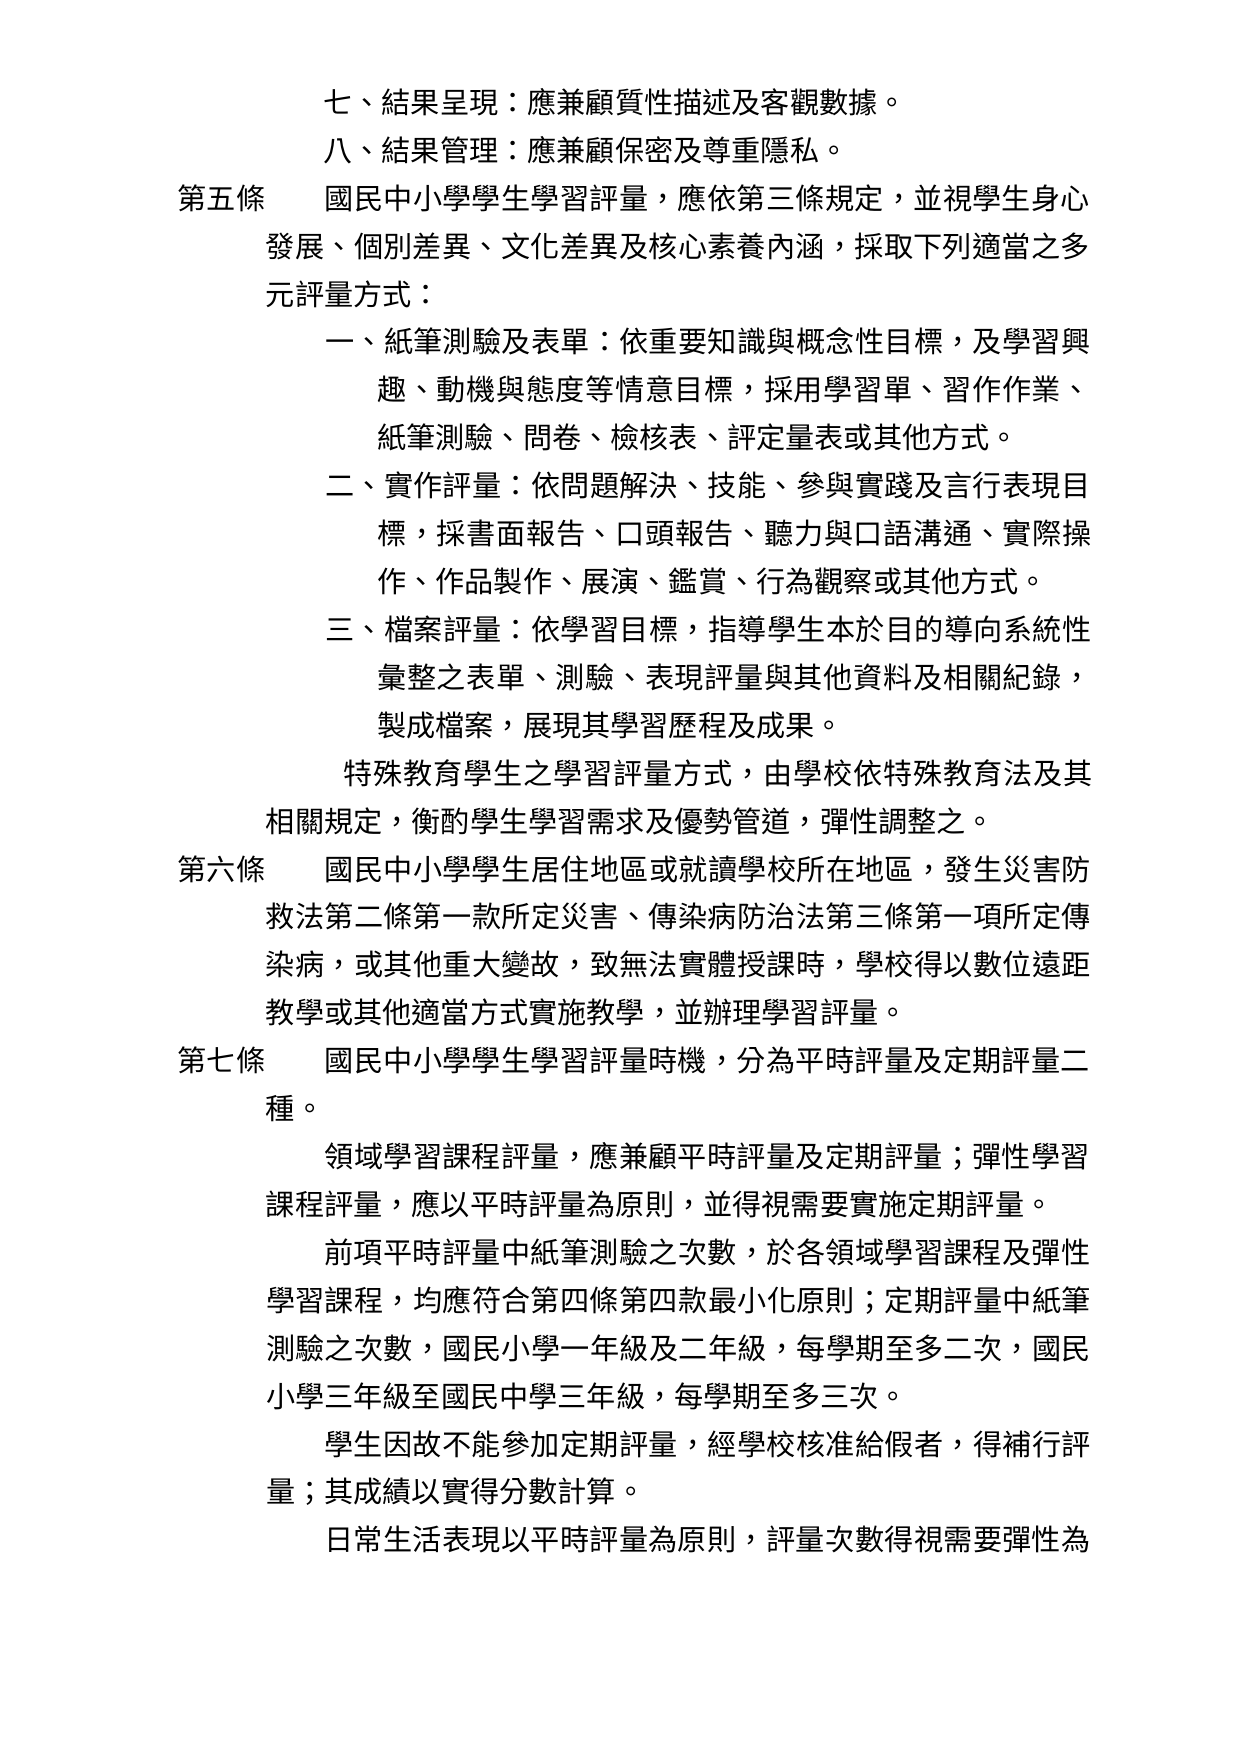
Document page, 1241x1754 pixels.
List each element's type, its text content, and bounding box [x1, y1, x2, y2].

text 二、實作評量：依問題解決、技能、參與實踐及言行表現目標，採書面報告、口頭報告、聽力與口語溝通、實際操作、作品製作、展演、鑑賞、行為觀察或其他方式。 [325, 458, 1092, 602]
text 第六條 國民中小學學生居住地區或就讀學校所在地區，發生災害防救法第二條第一款所定災害、傳染病防治法第三條第一項所定傳染病，或其他重大變故，致無法實體授課時，學校得以數位遠距教學或其他適當方式實施教學，並辦理學習評量。 [177, 842, 1092, 1033]
text 前項平時評量中紙筆測驗之次數，於各領域學習課程及彈性學習課程，均應符合第四條第四款最小化原則；定期評量中紙筆測驗之次數，國民小學一年級及二年級，每學期至多二次，國民小學三年級至國民中學三年級，每學期至多三次。 [266, 1225, 1092, 1417]
text 第五條 國民中小學學生學習評量，應依第三條規定，並視學生身心發展、個別差異、文化差異及核心素養內涵，採取下列適當之多元評量方式： [177, 171, 1092, 314]
text 領域學習課程評量，應兼顧平時評量及定期評量；彈性學習課程評量，應以平時評量為原則，並得視需要實施定期評量。 [177, 1129, 1092, 1225]
text 八、結果管理：應兼顧保密及尊重隱私。 [177, 123, 1092, 171]
text 三、檔案評量：依學習目標，指導學生本於目的導向系統性彙整之表單、測驗、表現評量與其他資料及相關紀錄，製成檔案，展現其學習歷程及成果。 [325, 602, 1092, 746]
text 特殊教育學生之學習評量方式，由學校依特殊教育法及其相關規定，衡酌學生學習需求及優勢管道，彈性調整之。 [177, 746, 1092, 842]
text 一、紙筆測驗及表單：依重要知識與概念性目標，及學習興趣、動機與態度等情意目標，採用學習單、習作作業、紙筆測驗、問卷、檢核表、評定量表或其他方式。 [325, 314, 1092, 458]
text 第七條 國民中小學學生學習評量時機，分為平時評量及定期評量二種。 [177, 1033, 1092, 1129]
text 學生因故不能參加定期評量，經學校核准給假者，得補行評量；其成績以實得分數計算。 [266, 1417, 1092, 1512]
text 七、結果呈現：應兼顧質性描述及客觀數據。 [177, 75, 1092, 123]
text 日常生活表現以平時評量為原則，評量次數得視需要彈性為 [266, 1512, 1092, 1560]
